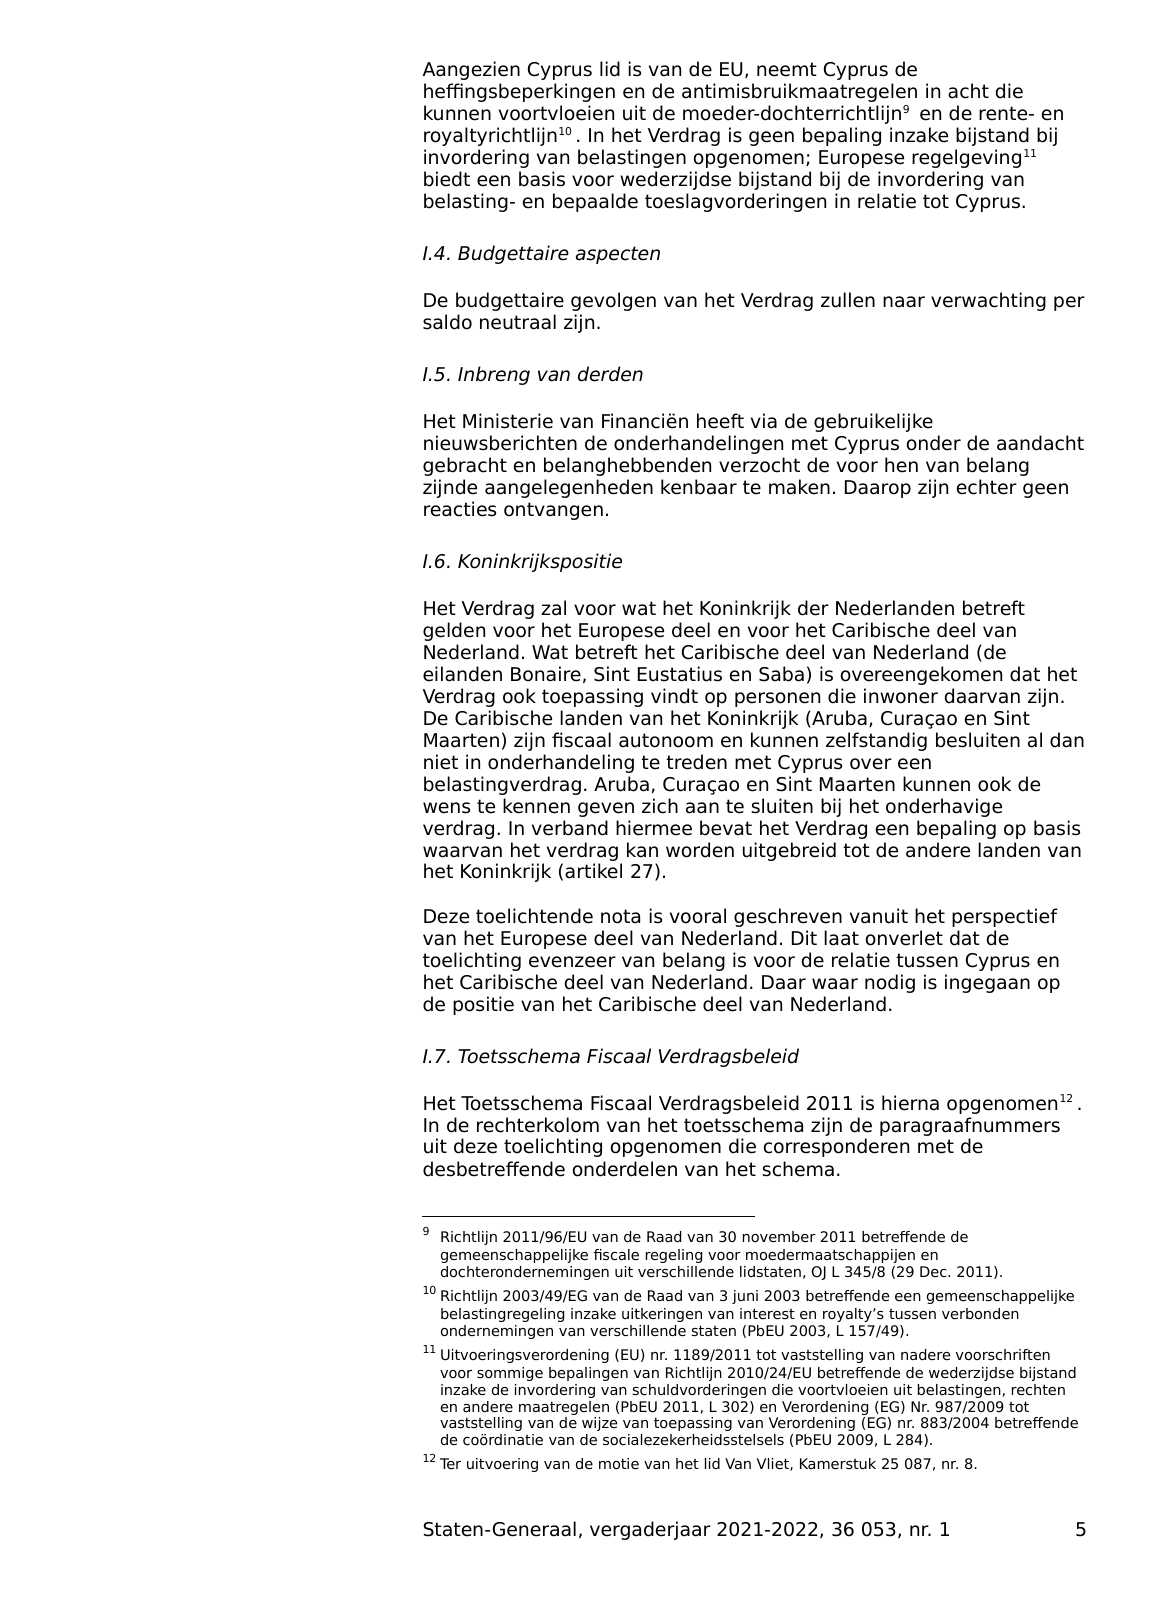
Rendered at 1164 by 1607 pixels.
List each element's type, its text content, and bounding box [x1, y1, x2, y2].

text Richtlijn 2003/49/EG van de Raad van 3 juni 2003 betreffende een gemeenschappelijke belastingregeling inzake uitkeringen van interest en royalty’s tussen verbonden ondernemingen van verschillende staten (PbEU 2003, L 157/49). [422, 1284, 1087, 1340]
text Het Ministerie van Financiën heeft via de gebruikelijke nieuwsberichten de onderhandelingen met Cyprus onder de aandacht gebracht en belanghebbenden verzocht de voor hen van belang zijnde aangelegenheden kenbaar te maken. Daarop zijn echter geen reacties ontvangen. [422, 411, 1087, 521]
subtitle I.7. Toetsschema Fiscaal Verdragsbeleid [422, 1046, 1087, 1067]
text Uitvoeringsverordening (EU) nr. 1189/2011 tot vaststelling van nadere voorschriften voor sommige bepalingen van Richtlijn 2010/24/EU betreffende de wederzijdse bijstand inzake de invordering van schuldvorderingen die voortvloeien uit belastingen, rechten en andere maatregelen (PbEU 2011, L 302) en Verordening (EG) Nr. 987/2009 tot vaststelling van de wijze van toepassing van Verordening (EG) nr. 883/2004 betreffende de coördinatie van de socialezekerheidsstelsels (PbEU 2009, L 284). [422, 1343, 1087, 1449]
subtitle I.6. Koninkrijkspositie [422, 551, 1087, 573]
subtitle I.4. Budgettaire aspecten [422, 243, 1087, 265]
text Deze toelichtende nota is vooral geschreven vanuit het perspectief van het Europese deel van Nederland. Dit laat onverlet dat de toelichting evenzeer van belang is voor de relatie tussen Cyprus en het Caribische deel van Nederland. Daar waar nodig is ingegaan op de positie van het Caribische deel van Nederland. [422, 906, 1087, 1016]
text Ter uitvoering van de motie van het lid Van Vliet, Kamerstuk 25 087, nr. 8. [422, 1452, 1087, 1474]
text Het Toetsschema Fiscaal Verdragsbeleid 2011 is hierna opgenomen. In de rechterkolom van het toetsschema zijn de paragraafnummers uit deze toelichting opgenomen die corresponderen met de desbetreffende onderdelen van het schema. [422, 1092, 1087, 1180]
text Het Verdrag zal voor wat het Koninkrijk der Nederlanden betreft gelden voor het Europese deel en voor het Caribische deel van Nederland. Wat betreft het Caribische deel van Nederland (de eilanden Bonaire, Sint Eustatius en Saba) is overeengekomen dat het Verdrag ook toepassing vindt op personen die inwoner daarvan zijn. De Caribische landen van het Koninkrijk (Aruba, Curaçao en Sint Maarten) zijn fiscaal autonoom en kunnen zelfstandig besluiten al dan niet in onderhandeling te treden met Cyprus over een belastingverdrag. Aruba, Curaçao en Sint Maarten kunnen ook de wens te kennen geven zich aan te sluiten bij het onderhavige verdrag. In verband hiermee bevat het Verdrag een bepaling op basis waarvan het verdrag kan worden uitgebreid tot de andere landen van het Koninkrijk (artikel 27). [422, 598, 1087, 883]
text Richtlijn 2011/96/EU van de Raad van 30 november 2011 betreffende de gemeenschappelijke fiscale regeling voor moedermaatschappijen en dochterondernemingen uit verschillende lidstaten, OJ L 345/8 (29 Dec. 2011). [422, 1225, 1087, 1281]
text Aangezien Cyprus lid is van de EU, neemt Cyprus de heffingsbeperkingen en de antimisbruikmaatregelen in acht die kunnen voortvloeien uit de moeder-dochterrichtlijn en de rente- en royaltyrichtlijn. In het Verdrag is geen bepaling inzake bijstand bij invordering van belastingen opgenomen; Europese regelgeving biedt een basis voor wederzijdse bijstand bij de invordering van belasting- en bepaalde toeslagvorderingen in relatie tot Cyprus. [422, 59, 1087, 213]
subtitle I.5. Inbreng van derden [422, 364, 1087, 386]
text De budgettaire gevolgen van het Verdrag zullen naar verwachting per saldo neutraal zijn. [422, 290, 1087, 334]
